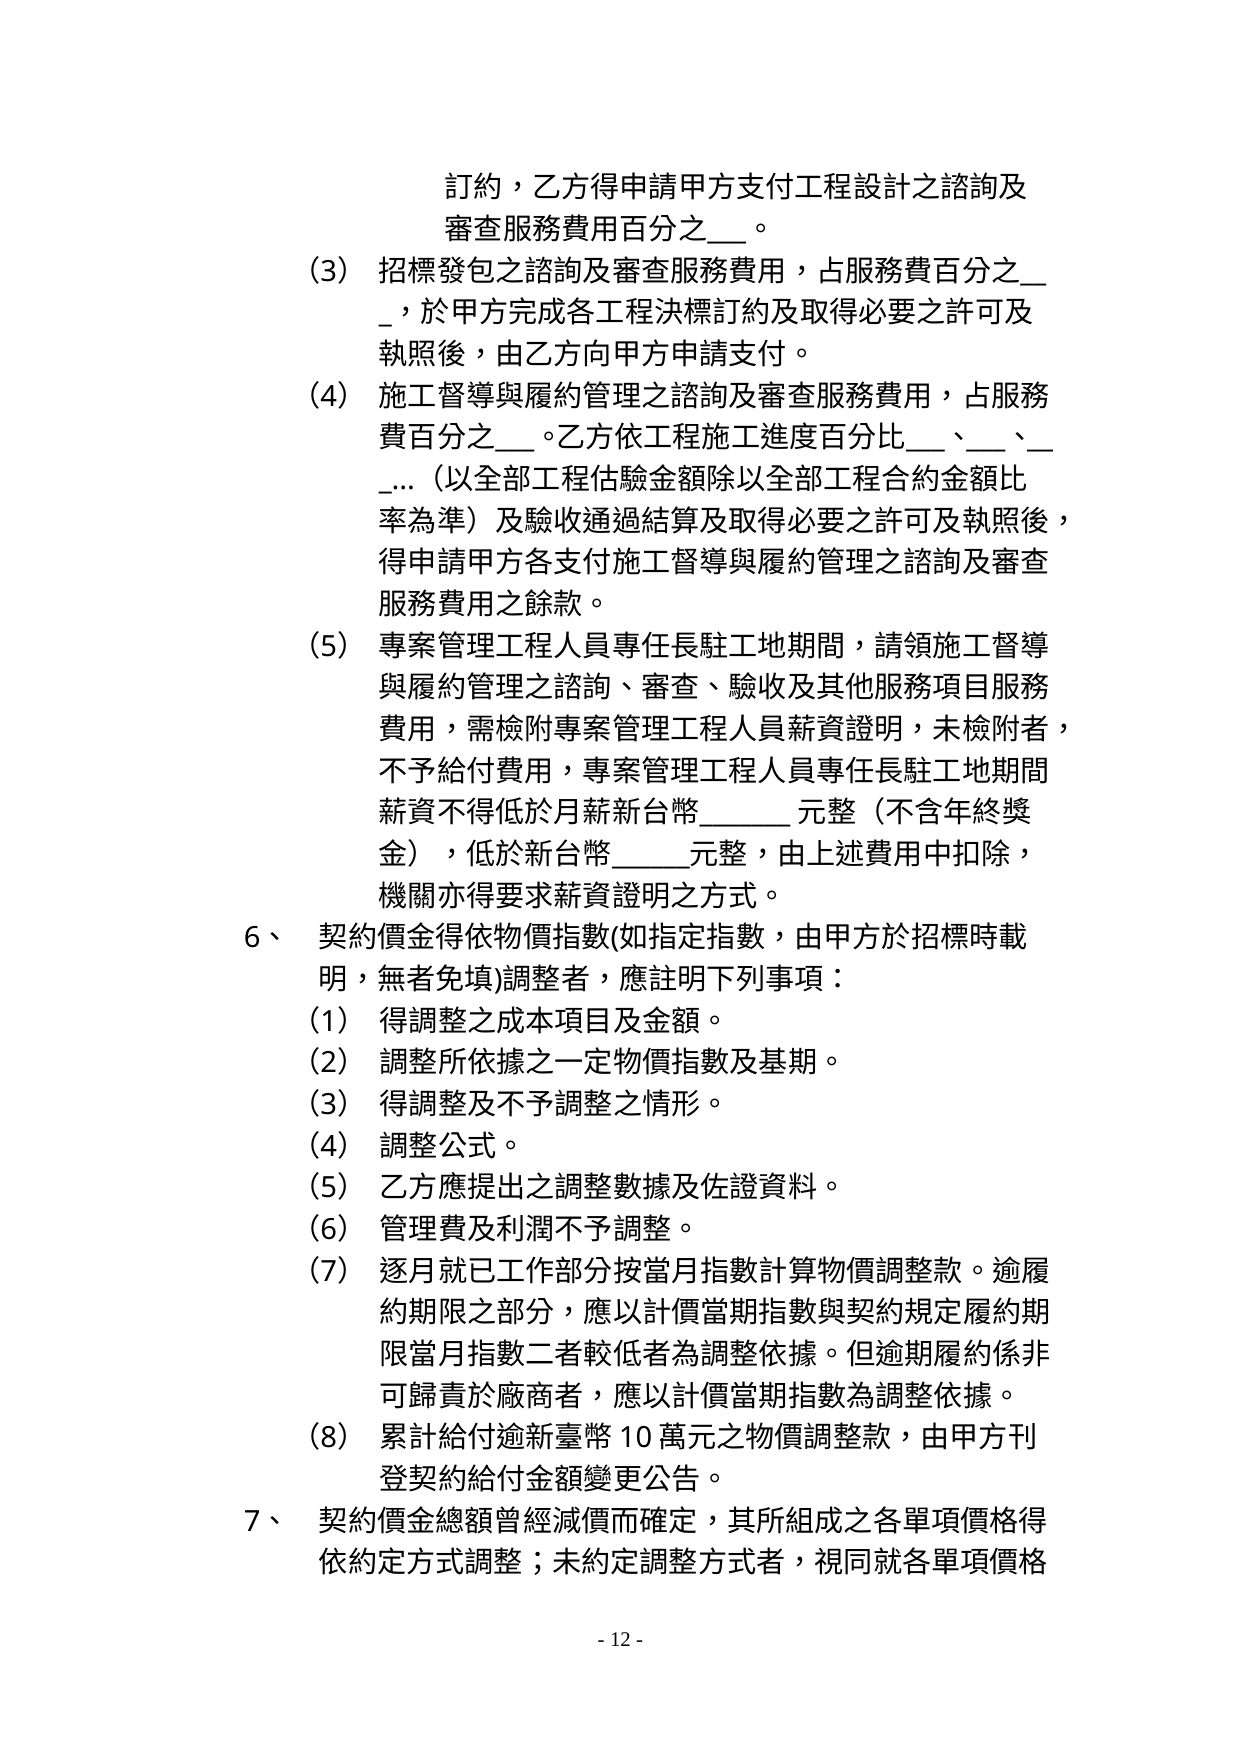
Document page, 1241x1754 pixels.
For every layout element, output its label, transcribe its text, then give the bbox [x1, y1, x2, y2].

list 管理費及利潤不予調整。 [291, 1206, 1053, 1248]
list 得調整之成本項目及金額。 [291, 998, 1053, 1039]
list 契約價金總額曾經減價而確定，其所組成之各單項價格得依約定方式調整；未約定調整方式者，視同就各單項價格 [244, 1498, 1053, 1581]
list 調整公式。 [291, 1123, 1053, 1164]
list 得調整及不予調整之情形。 [291, 1081, 1053, 1123]
list 累計給付逾新臺幣10萬元之物價調整款，由甲方刊登契約給付金額變更公告。 [291, 1414, 1053, 1498]
list 招標發包之諮詢及審查服務費用，占服務費百分之___，於甲方完成各工程決標訂約及取得必要之許可及執照後，由乙方向甲方申請支付。 [291, 248, 1053, 373]
list 調整所依據之一定物價指數及基期。 [291, 1039, 1053, 1081]
list 契約價金得依物價指數(如指定指數，由甲方於招標時載明，無者免填)調整者，應註明下列事項： [244, 914, 1053, 998]
list 訂約，乙方得申請甲方支付工程設計之諮詢及審查服務費用百分之___。 [394, 164, 1053, 248]
list 施工督導與履約管理之諮詢及審查服務費用，占服務費百分之___。乙方依工程施工進度百分比___、___、___...（以全部工程估驗金額除以全部工程合約金額比率為準）及驗收通過結算及取得必要之許可及執照後，得申請甲方各支付施工督導與履約管理之諮詢及審查服務費用之餘款。 [291, 373, 1053, 623]
list 逐月就已工作部分按當月指數計算物價調整款。逾履約期限之部分，應以計價當期指數與契約規定履約期限當月指數二者較低者為調整依據。但逾期履約係非可歸責於廠商者，應以計價當期指數為調整依據。 [291, 1248, 1053, 1414]
list 專案管理工程人員專任長駐工地期間，請領施工督導與履約管理之諮詢、審查、驗收及其他服務項目服務費用，需檢附專案管理工程人員薪資證明，未檢附者，不予給付費用，專案管理工程人員專任長駐工地期間薪資不得低於月薪新台幣_______ 元整（不含年終獎金），低於新台幣______元整，由上述費用中扣除，機關亦得要求薪資證明之方式。 [291, 623, 1053, 914]
list 乙方應提出之調整數據及佐證資料。 [291, 1164, 1053, 1206]
